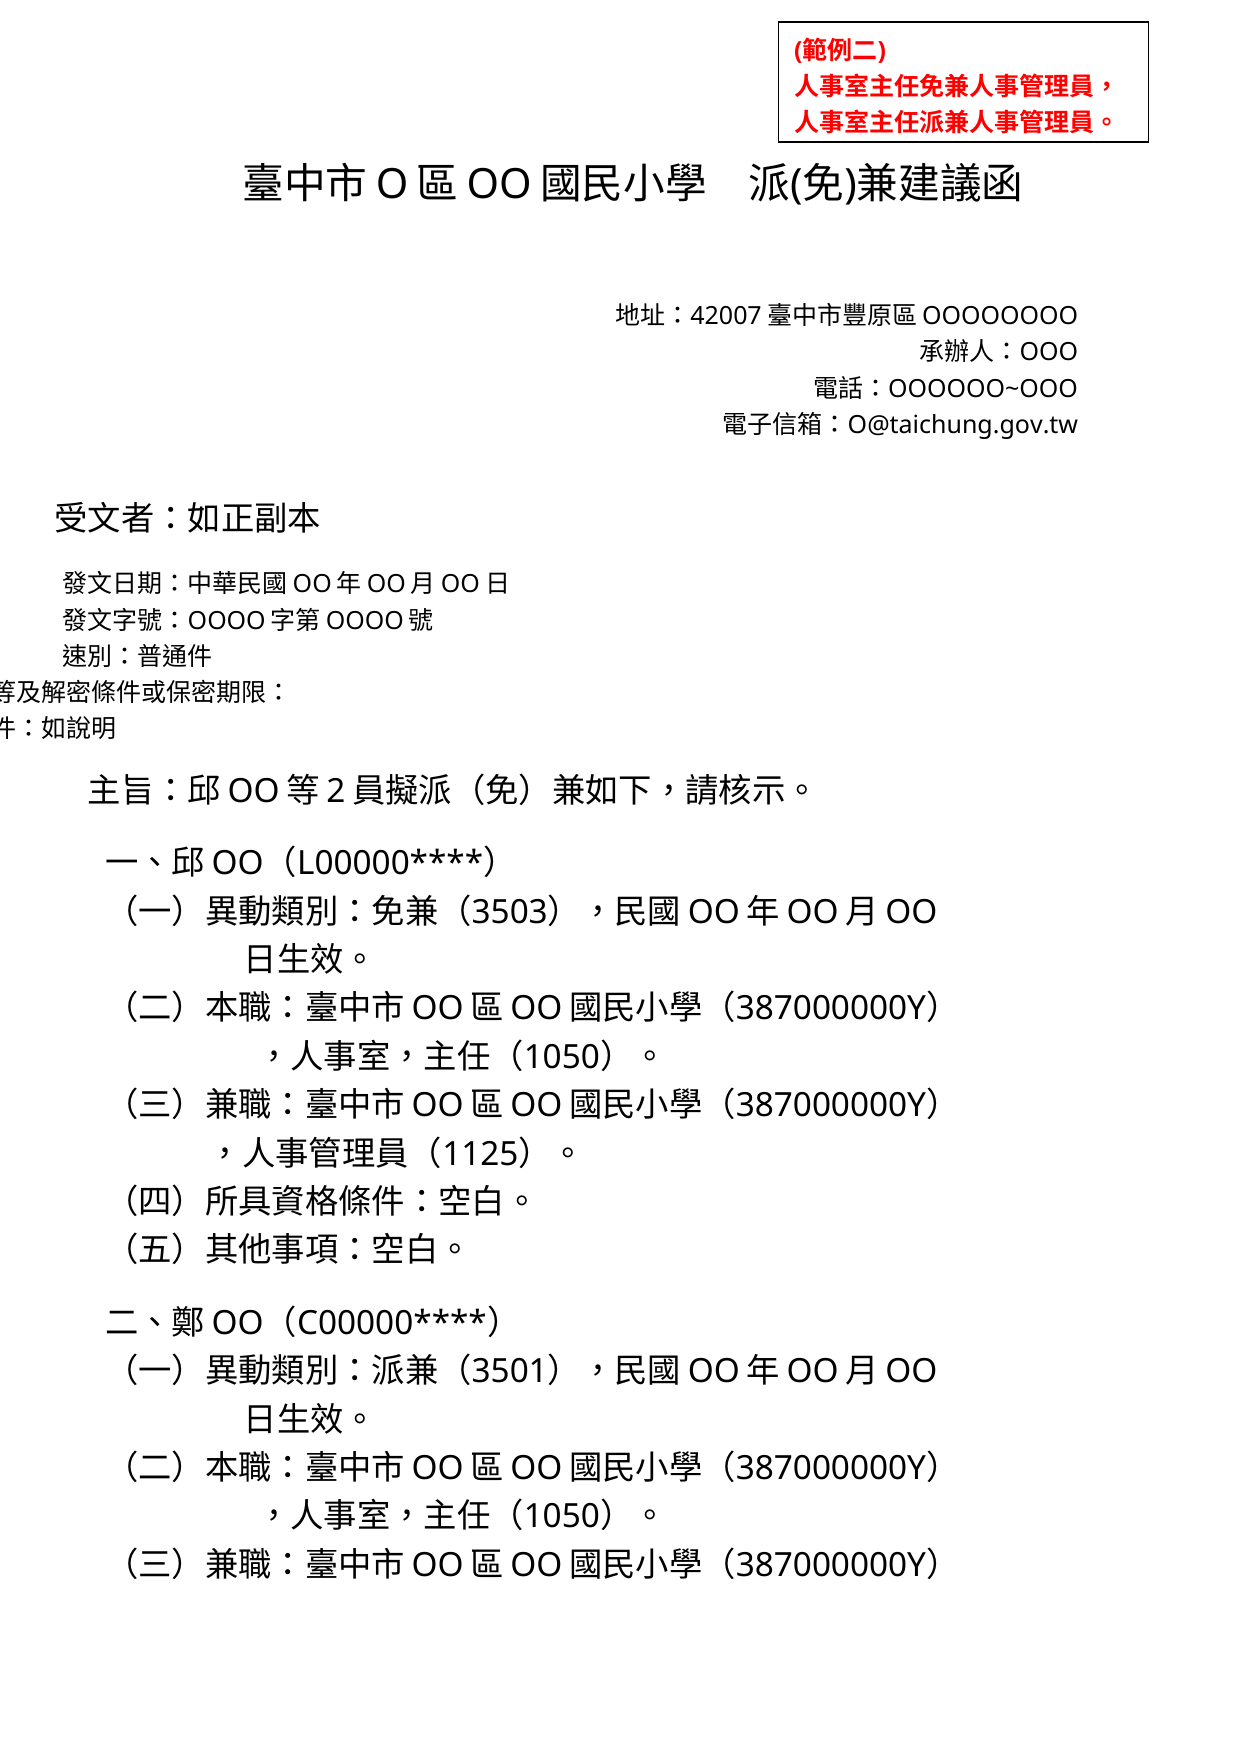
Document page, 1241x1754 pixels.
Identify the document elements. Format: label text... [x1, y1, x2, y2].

text 發文字號：ΟΟΟΟ字第ΟΟΟΟ號 [62, 600, 1078, 636]
text 密等及解密條件或保密期限： [0, 673, 1078, 709]
text 人事室主任派兼人事管理員。 [794, 103, 1133, 134]
text （三）兼職：臺中市ΟΟ區ΟΟ國民小學（387000000Y） [87, 1078, 1078, 1126]
text 主旨：邱ΟΟ等2員擬派（免）兼如下，請核示。 [87, 763, 1078, 812]
text （二）本職：臺中市ΟΟ區ΟΟ國民小學（387000000Y） [87, 981, 1078, 1029]
text ，人事管理員（1125）。 [87, 1126, 1078, 1175]
text ，人事室，主任（1050）。 [187, 1489, 1078, 1537]
text 速別：普通件 [62, 636, 1078, 673]
text （五）其他事項：空白。 [87, 1223, 1078, 1271]
text （一）異動類別：派兼（3501），民國ΟΟ年ΟΟ月ΟΟ [87, 1344, 1078, 1392]
text 日生效。 [87, 1392, 1078, 1441]
text (範例二) [794, 30, 1133, 66]
text （一）異動類別：免兼（3503），民國ΟΟ年ΟΟ月ΟΟ [87, 884, 1078, 933]
text 受文者：如正副本 [54, 492, 1078, 540]
text ，人事室，主任（1050）。 [187, 1029, 1078, 1078]
text 人事室主任免兼人事管理員， [794, 66, 1133, 103]
text （二）本職：臺中市ΟΟ區ΟΟ國民小學（387000000Y） [87, 1441, 1078, 1489]
text 一、邱ΟΟ（L00000****） [87, 836, 1078, 884]
text 承辦人：ΟΟΟ [187, 332, 1078, 368]
text 地址：42007臺中市豐原區ΟΟΟΟΟΟΟΟ [112, 296, 1078, 332]
text 二、鄭ΟΟ（C00000****） [87, 1295, 1078, 1344]
text 發文日期：中華民國ΟΟ年ΟΟ月ΟΟ日 [62, 564, 1078, 600]
text 附件：如說明 [0, 709, 1078, 745]
text 臺中市Ο區ΟΟ國民小學 派(免)兼建議函 [187, 150, 1078, 211]
text 電話：ΟΟΟΟΟΟ~ΟΟΟ [187, 368, 1078, 404]
text （三）兼職：臺中市ΟΟ區ΟΟ國民小學（387000000Y） [87, 1537, 1078, 1586]
text 電子信箱：Ο@taichung.gov.tw [187, 404, 1078, 441]
text 日生效。 [87, 933, 1078, 981]
text （四）所具資格條件：空白。 [87, 1175, 1078, 1223]
